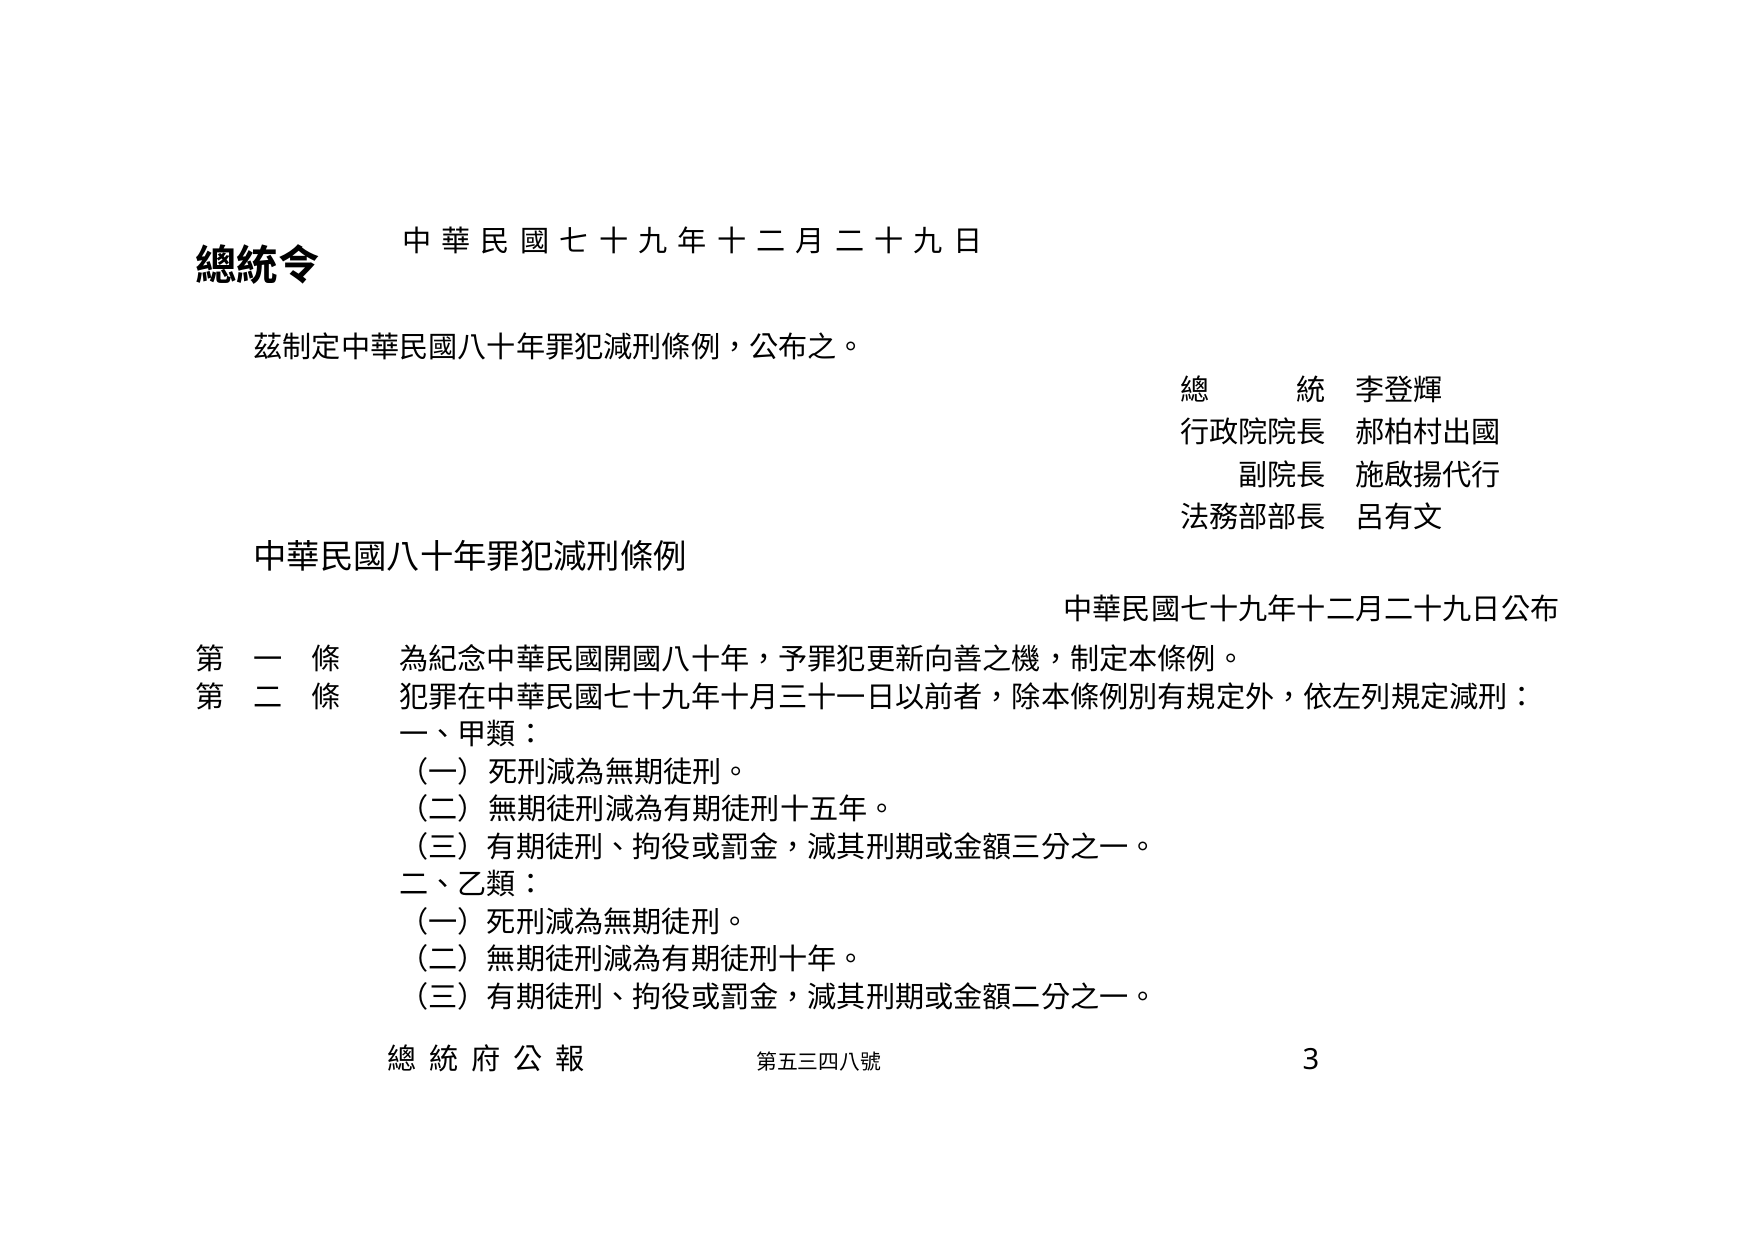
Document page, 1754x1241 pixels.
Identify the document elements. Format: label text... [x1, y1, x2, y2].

text 中華民國八十年罪犯減刑條例 [253, 535, 1559, 577]
list 死刑減為無期徒刑。 [399, 752, 1559, 789]
text 二、乙類： [399, 864, 1559, 902]
text 總 統 李登輝 [195, 370, 1442, 408]
text （二）無期徒刑減為有期徒刑十年。 [399, 939, 1559, 977]
text 行政院院長 郝柏村出國 [195, 413, 1501, 450]
text （三）有期徒刑、拘役或罰金，減其刑期或金額三分之一。 [399, 827, 1559, 864]
text 第 二 條 犯罪在中華民國七十九年十月三十一日以前者，除本條例別有規定外，依左列規定減刑： [195, 677, 1559, 714]
table_header 中華民國七十九年十二月二十九日 [399, 222, 986, 328]
list 無期徒刑減為有期徒刑十五年。 [399, 789, 1559, 827]
text （一）死刑減為無期徒刑。 [399, 902, 1559, 939]
text 第 一 條 為紀念中華民國開國八十年，予罪犯更新向善之機，制定本條例。 [195, 639, 1559, 677]
text 法務部部長 呂有文 [195, 498, 1442, 535]
table_header 總統令 [192, 222, 399, 328]
text 茲制定中華民國八十年罪犯減刑條例，公布之。 [195, 328, 1559, 365]
text 副院長 施啟揚代行 [195, 455, 1501, 493]
text 中華民國七十九年十二月二十九日公布 [195, 589, 1559, 627]
text 一、甲類： [399, 714, 1559, 752]
text （三）有期徒刑、拘役或罰金，減其刑期或金額二分之一。 [399, 977, 1559, 1014]
